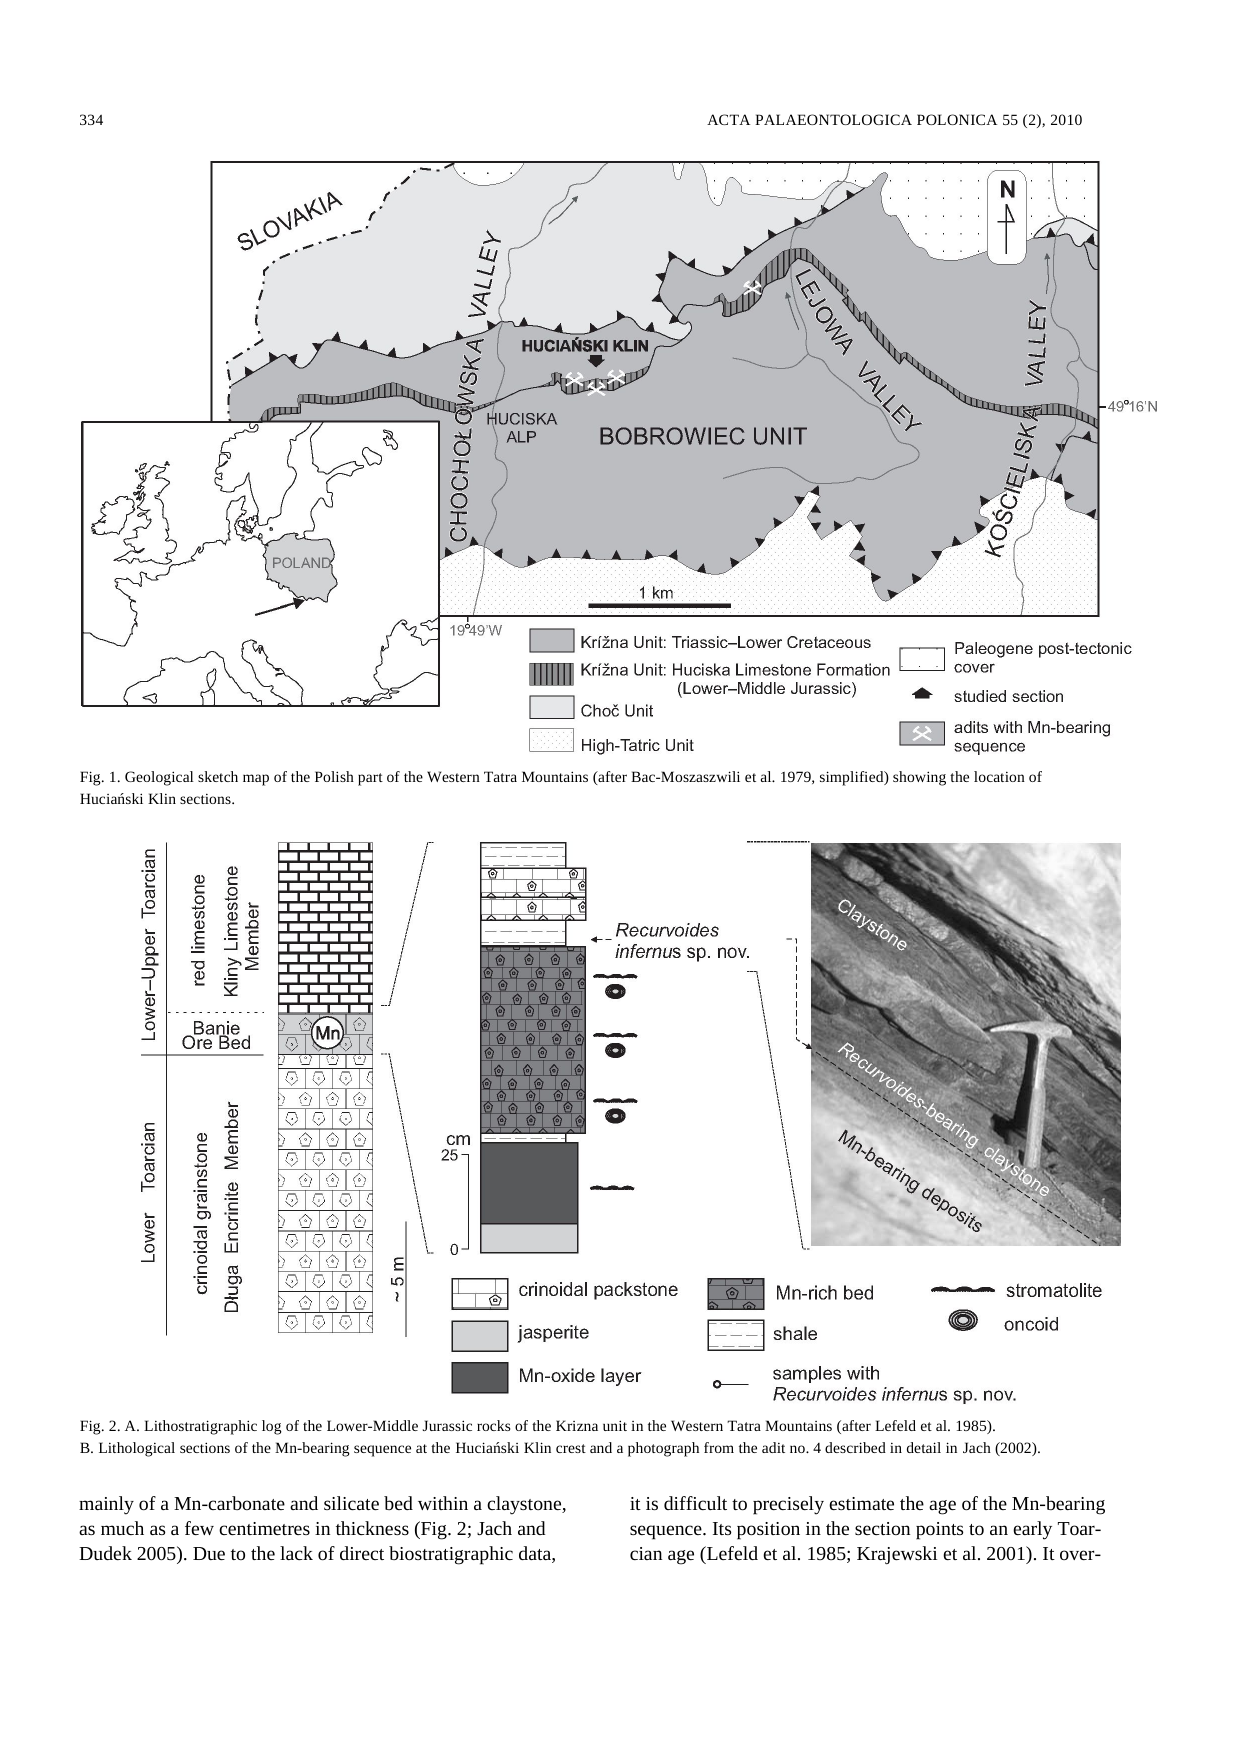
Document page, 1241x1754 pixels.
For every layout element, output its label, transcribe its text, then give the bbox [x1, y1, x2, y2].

picture [141, 841, 1121, 1405]
text Fig. 2. A. Lithostratigraphic log of the Lower-Middle Jurassic rocks of the Krizna unit in the Western Tatra Mountains (after Lefeld et al. 1985). B. Lithological sections of the Mn-bearing sequence at the Huciański Klin crest and a photograph from the adit no. 4 described in detail in Jach (2002). [79, 1414, 1158, 1458]
picture [81, 160, 1157, 755]
text Dudek 2005). Due to the lack of direct biostratigraphic data, cian age (Lefeld et al. 1985; Krajewski et al. 2001). It over- [79, 1541, 1161, 1566]
text 334 [79, 113, 103, 129]
text as much as a few centimetres in thickness (Fig. 2; Jach and sequence. Its position in the section points to an early Toar- [79, 1516, 1161, 1541]
text Fig. 1. Geological sketch map of the Polish part of the Western Tatra Mountains (after Bac-Moszaszwili et al. 1979, simplified) showing the location of Huciański Klin sections. [79, 765, 1161, 809]
text mainly of a Mn-carbonate and silicate bed within a claystone, it is difficult to precisely estimate the age of the Mn-bearing [79, 1491, 1161, 1516]
text ACTA PALAEONTOLOGICA POLONICA 55 (2), 2010 [707, 113, 1083, 128]
